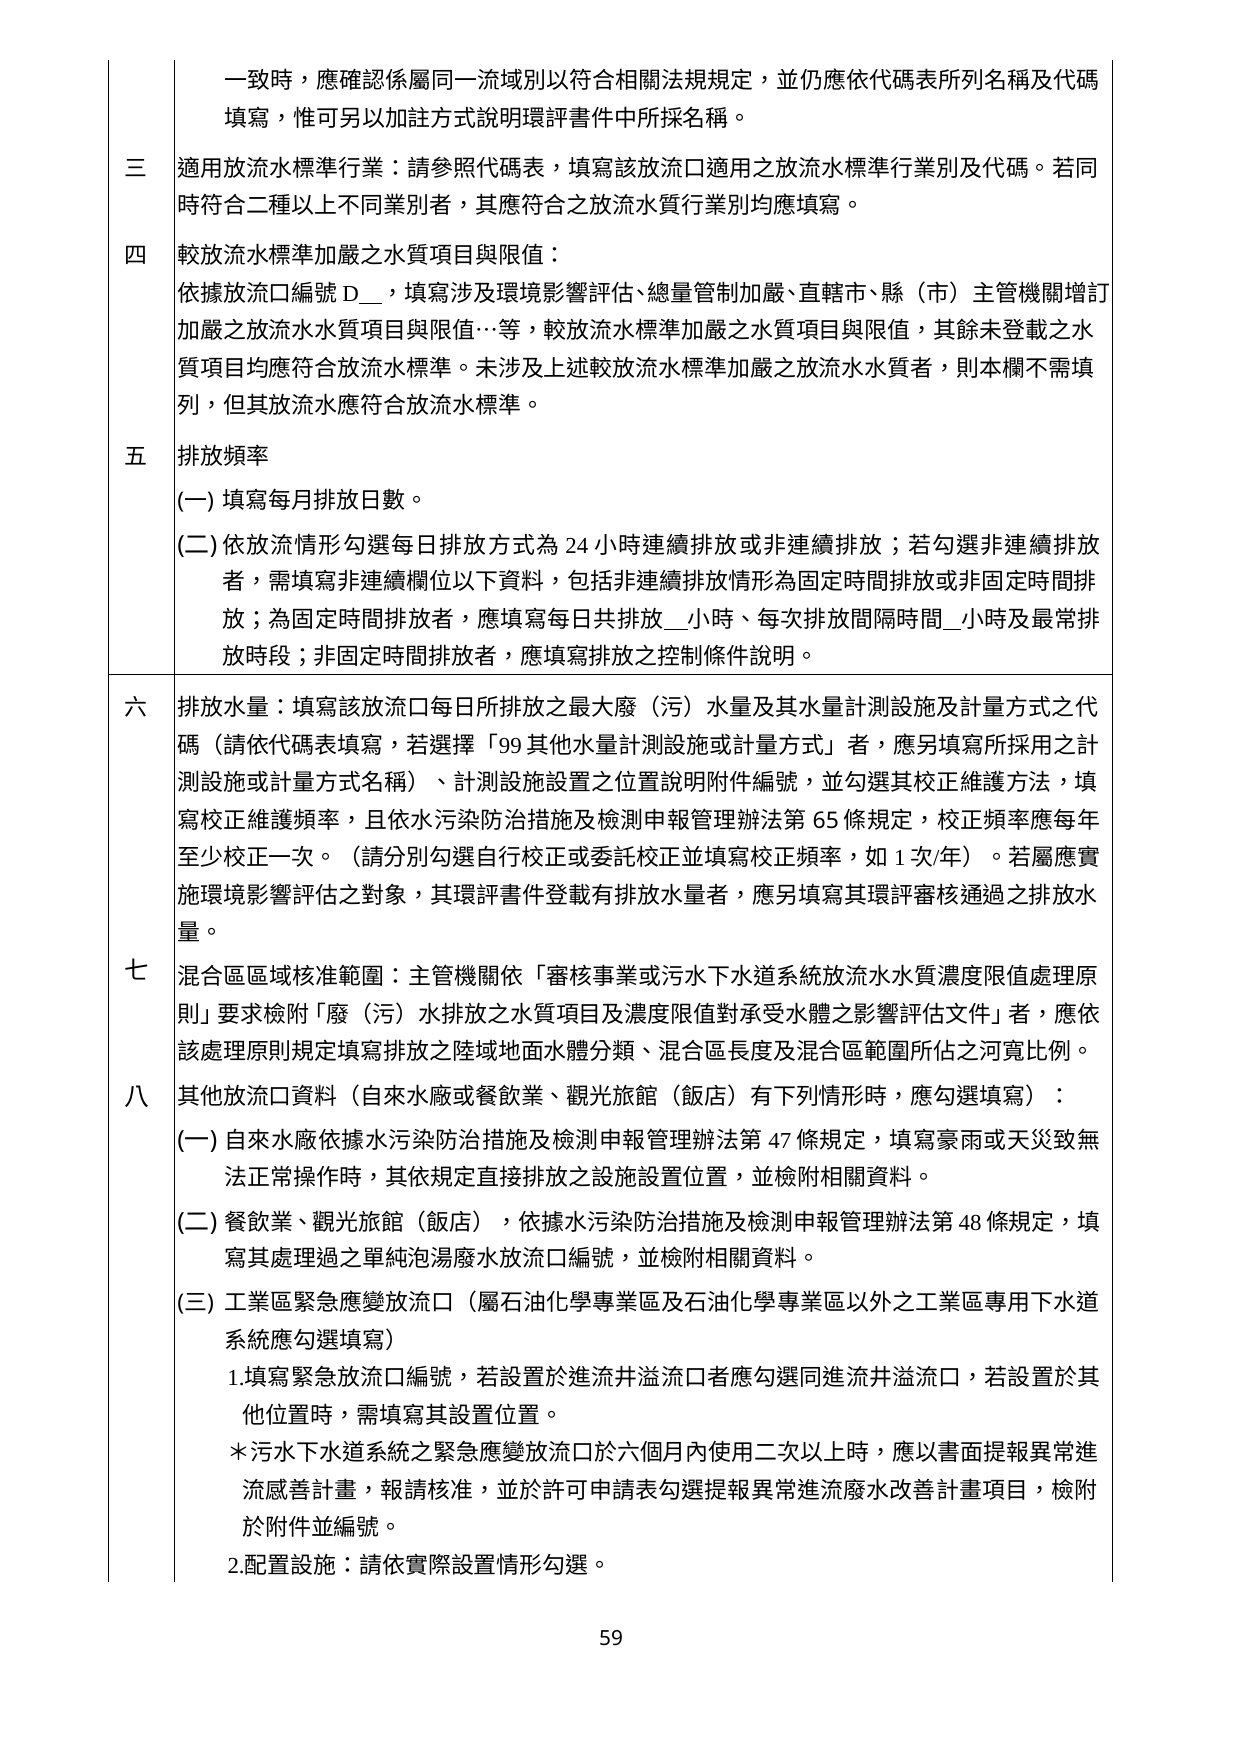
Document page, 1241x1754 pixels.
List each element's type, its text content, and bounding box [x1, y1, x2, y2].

table_cell [109, 60, 174, 135]
table_cell 較放流水標準加嚴之水質項目與限值： 依據放流口編號D ，填寫涉及環境影響評估、總量管制加嚴、直轄市、縣（市）主管機關增訂加嚴之放流水水質項目與限值…等，較放流水標準加嚴之水質項目與限值，其餘未登載之水質項目均應符合放流水標準。未涉及上述較放流水標準加嚴之放流水水質者，則本欄不需填列，但其放流水應符合放流水標準。 [175, 223, 1112, 422]
table_cell 五 [109, 424, 174, 673]
table_cell 適用放流水標準行業：請參照代碼表，填寫該放流口適用之放流水標準行業別及代碼。若同時符合二種以上不同業別者，其應符合之放流水質行業別均應填寫。 [175, 135, 1112, 222]
table_cell 七 [109, 950, 174, 1074]
table_cell 排放水量：填寫該放流口每日所排放之最大廢（污）水量及其水量計測設施及計量方式之代碼（請依代碼表填寫，若選擇「99其他水量計測設施或計量方式」者，應另填寫所採用之計測設施或計量方式名稱）、計測設施設置之位置說明附件編號，並勾選其校正維護方法，填寫校正維護頻率，且依水污染防治措施及檢測申報管理辦法第65條規定，校正頻率應每年至少校正一次。（請分別勾選自行校正或委託校正並填寫校正頻率，如1次/年）。若屬應實施環境影響評估之對象，其環評書件登載有排放水量者，應另填寫其環評審核通過之排放水量。 [175, 675, 1112, 949]
table_cell 四 [109, 223, 174, 422]
table_cell 排放頻率 填寫每月排放日數。 依放流情形勾選每日排放方式為24小時連續排放或非連續排放；若勾選非連續排放者，需填寫非連續欄位以下資料，包括非連續排放情形為固定時間排放或非固定時間排放；為固定時間排放者，應填寫每日共排放 小時、每次排放間隔時間 小時及最常排放時段；非固定時間排放者，應填寫排放之控制條件說明。 [175, 424, 1112, 673]
table_cell 三 [109, 135, 174, 222]
table_cell 八 [109, 1076, 174, 1582]
table_cell 其他放流口資料（自來水廠或餐飲業、觀光旅館（飯店）有下列情形時，應勾選填寫）： 自來水廠依據水污染防治措施及檢測申報管理辦法第47條規定，填寫豪雨或天災致無法正常操作時，其依規定直接排放之設施設置位置，並檢附相關資料。 餐飲業、觀光旅館（飯店），依據水污染防治措施及檢測申報管理辦法第48條規定，填寫其處理過之單純泡湯廢水放流口編號，並檢附相關資料。 工業區緊急應變放流口（屬石油化學專業區及石油化學專業區以外之工業區專用下水道系統應勾選填寫） 1.填寫緊急放流口編號，若設置於進流井溢流口者應勾選同進流井溢流口，若設置於其他位置時，需填寫其設置位置。 ＊污水下水道系統之緊急應變放流口於六個月內使用二次以上時，應以書面提報異常進流感善計畫，報請核准，並於許可申請表勾選提報異常進流廢水改善計畫項目，檢附於附件並編號。 2.配置設施：請依實際設置情形勾選。 [175, 1076, 1112, 1582]
table_cell 一致時，應確認係屬同一流域別以符合相關法規規定，並仍應依代碼表所列名稱及代碼填寫，惟可另以加註方式說明環評書件中所採名稱。 [175, 60, 1112, 135]
table_cell 混合區區域核准範圍：主管機關依「審核事業或污水下水道系統放流水水質濃度限值處理原則」要求檢附「廢（污）水排放之水質項目及濃度限值對承受水體之影響評估文件」者，應依該處理原則規定填寫排放之陸域地面水體分類、混合區長度及混合區範圍所佔之河寬比例。 [175, 950, 1112, 1074]
table_cell 六 [109, 675, 174, 949]
